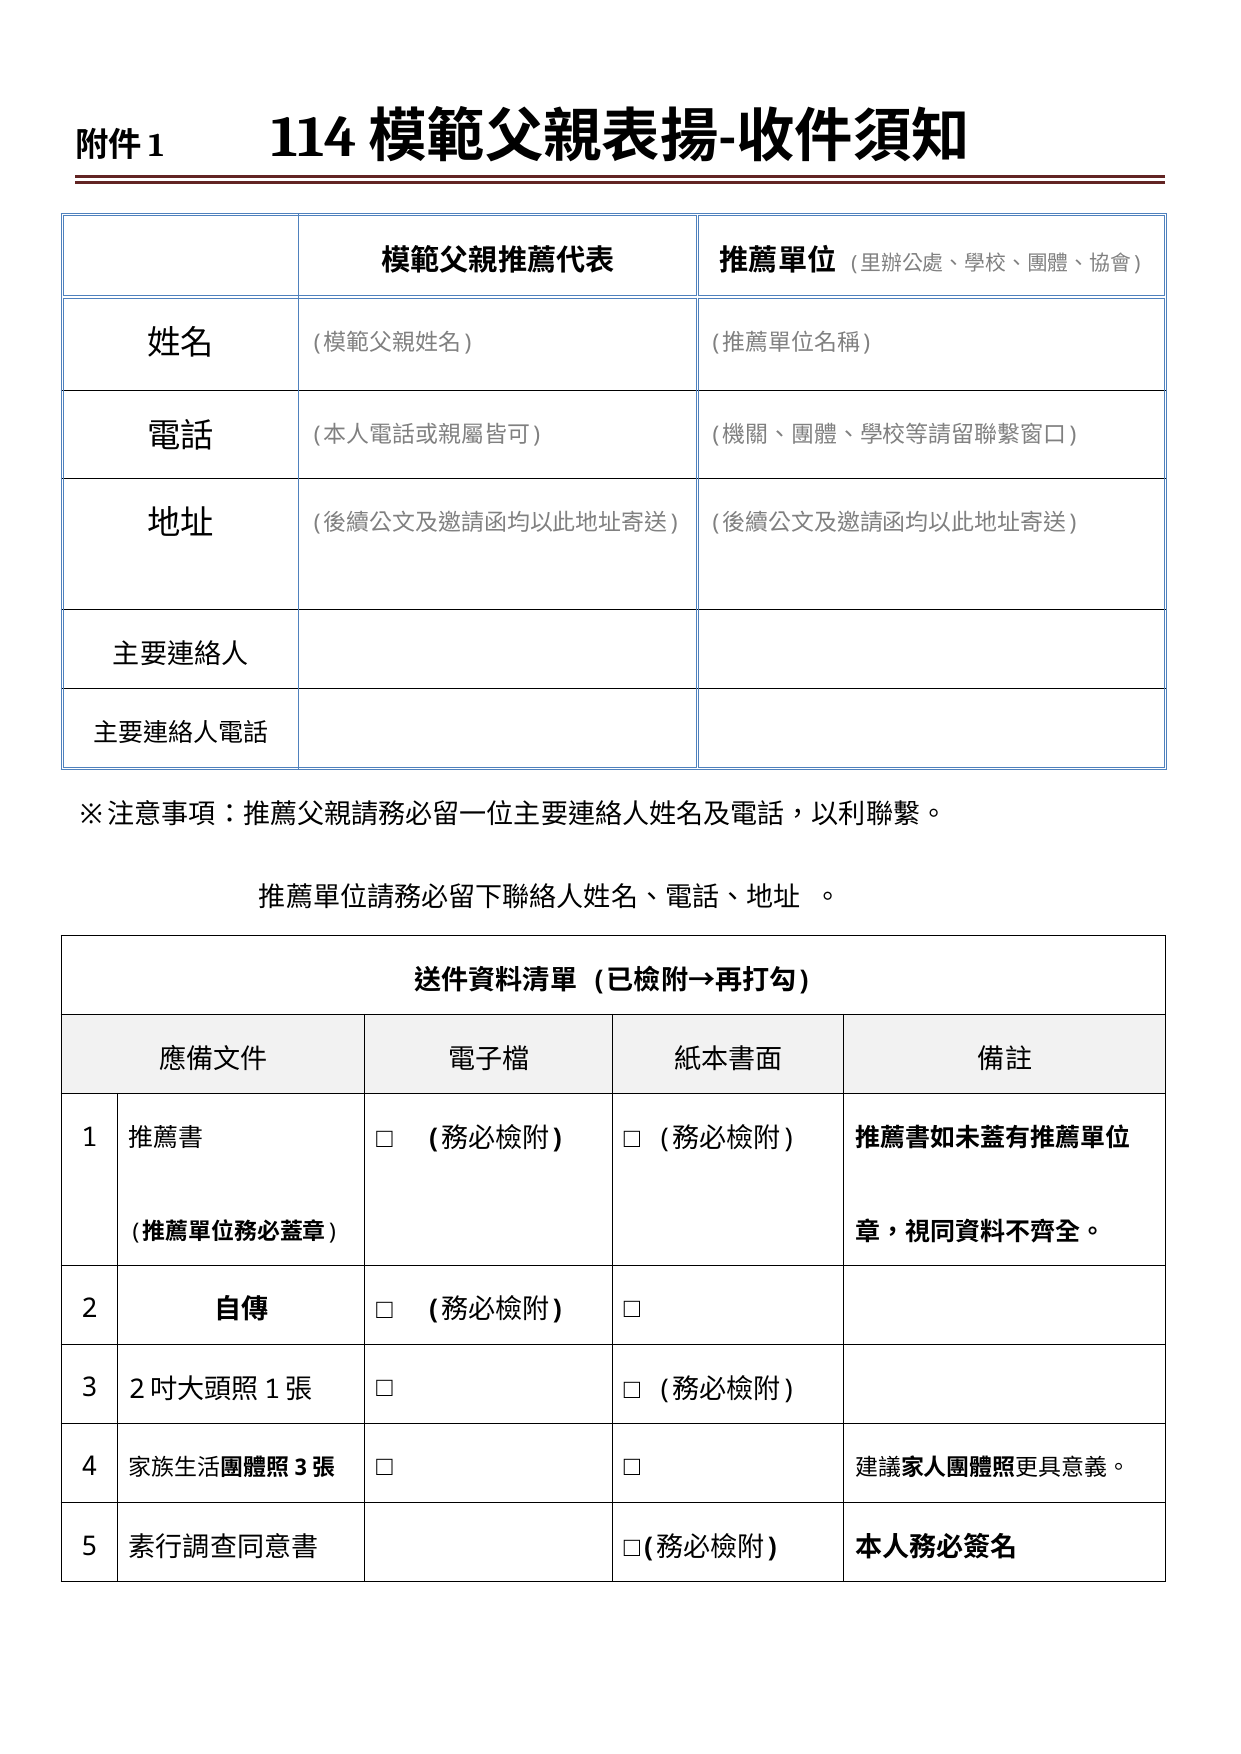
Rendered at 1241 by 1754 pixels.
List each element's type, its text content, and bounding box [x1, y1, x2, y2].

table_cell [299, 689, 696, 767]
table_cell 主要連絡人 [64, 610, 298, 688]
text ※注意事項：推薦父親請務必留一位主要連絡人姓名及電話，以利聯繫。 [75, 770, 1165, 833]
table_cell [699, 689, 1164, 767]
table_cell (後續公文及邀請函均以此地址寄送) [299, 479, 696, 609]
table_cell [299, 610, 696, 688]
table_cell □ [613, 1266, 843, 1343]
table_cell [844, 1345, 1165, 1423]
table_cell □(務必檢附) [613, 1503, 843, 1581]
table_cell [844, 1266, 1165, 1343]
table_cell (本人電話或親屬皆可) [299, 391, 696, 478]
table_header 推薦單位 (里辦公處、學校、團體、協會) [699, 216, 1164, 295]
table_cell [365, 1503, 612, 1581]
table_cell 4 [62, 1424, 117, 1502]
table_cell 電子檔 [365, 1015, 612, 1093]
table_cell 本人務必簽名 [844, 1503, 1165, 1581]
table_cell 自傳 [118, 1266, 364, 1343]
table_cell 2吋大頭照1張 [118, 1345, 364, 1423]
table_cell □ [365, 1424, 612, 1502]
table_cell □ (務必檢附) [613, 1094, 843, 1264]
table_cell 2 [62, 1266, 117, 1343]
table_cell (機關、團體、學校等請留聯繫窗口) [699, 391, 1164, 478]
table_cell 建議家人團體照更具意義。 [844, 1424, 1165, 1502]
table_cell 姓名 [64, 299, 298, 390]
table_cell 地址 [64, 479, 298, 609]
table_cell 推薦書如未蓋有推薦單位章，視同資料不齊全。 [844, 1094, 1165, 1264]
table_cell □ (務必檢附) [365, 1094, 612, 1264]
table_cell 素行調查同意書 [118, 1503, 364, 1581]
table_cell [699, 610, 1164, 688]
text 推薦單位請務必留下聯絡人姓名、電話、地址 。 [112, 853, 1165, 915]
table_cell □ (務必檢附) [365, 1266, 612, 1343]
table_cell 電話 [64, 391, 298, 478]
table_cell 主要連絡人電話 [64, 689, 298, 767]
table_cell 備註 [844, 1015, 1165, 1093]
table_cell 應備文件 [62, 1015, 364, 1093]
table_cell □ [365, 1345, 612, 1423]
table_cell 3 [62, 1345, 117, 1423]
table_header 模範父親推薦代表 [299, 216, 696, 295]
table_header 送件資料清單 (已檢附→再打勾) [62, 936, 1165, 1014]
table_cell □ [613, 1424, 843, 1502]
table_cell (後續公文及邀請函均以此地址寄送) [699, 479, 1164, 609]
table_cell 5 [62, 1503, 117, 1581]
table_cell 1 [62, 1094, 117, 1264]
table_cell (模範父親姓名) [299, 299, 696, 390]
table_cell 紙本書面 [613, 1015, 843, 1093]
table_cell □ (務必檢附) [613, 1345, 843, 1423]
table_cell (推薦單位名稱) [699, 299, 1164, 390]
table_header [64, 216, 298, 295]
table_cell 家族生活團體照3張 [118, 1424, 364, 1502]
table_cell 推薦書 (推薦單位務必蓋章) [118, 1094, 364, 1264]
